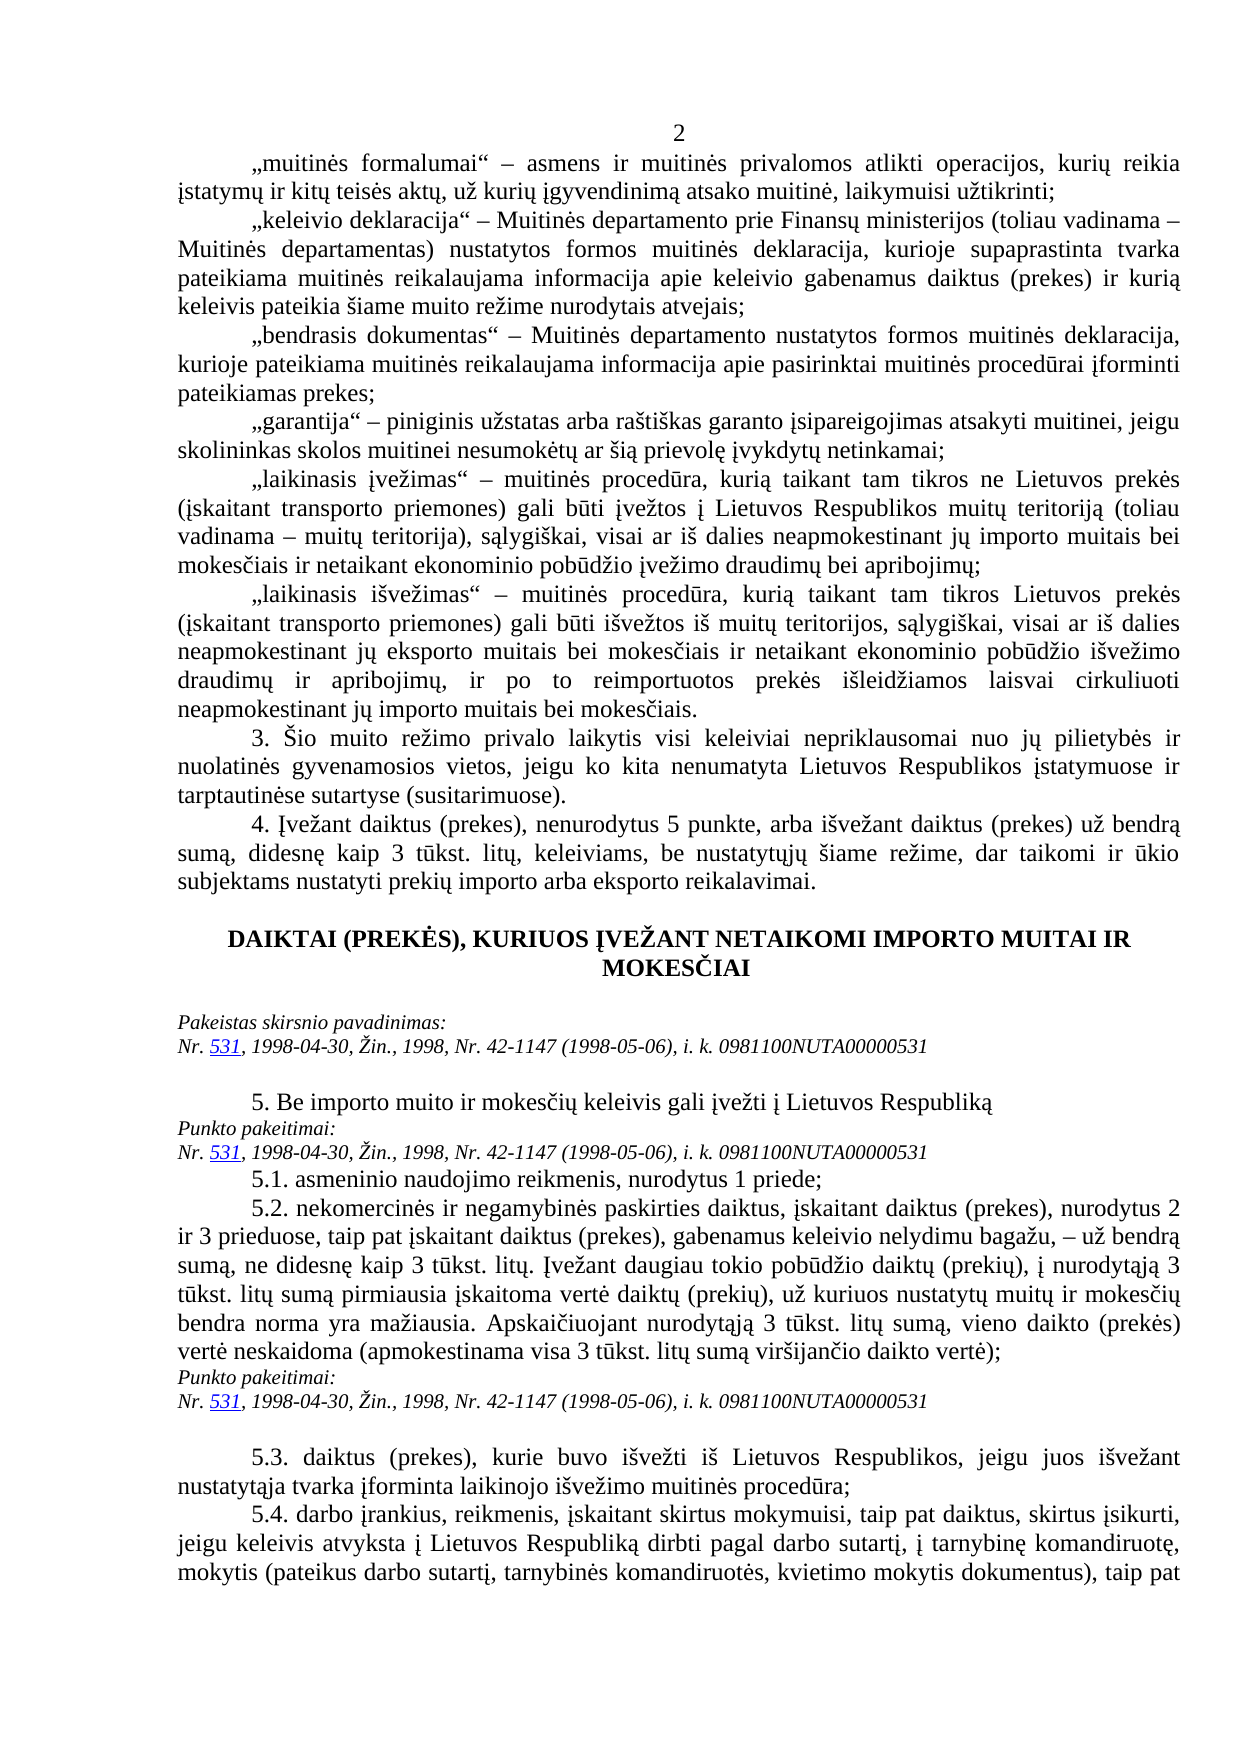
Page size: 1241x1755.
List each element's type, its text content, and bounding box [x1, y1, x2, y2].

text 4. Įvežant daiktus (prekes), nenurodytus 5 punkte, arba išvežant daiktus (prekes) už bendrą sumą, didesnę kaip 3 tūkst. litų, keleiviams, be nustatytųjų šiame režime, dar taikomi ir ūkio subjektams nustatyti prekių importo arba eksporto reikalavimai. [177, 809, 1181, 895]
text Nr. 531, 1998-04-30, Žin., 1998, Nr. 42-1147 (1998-05-06), i. k. 0981100NUTA00000531 [177, 1140, 1181, 1164]
text DAIKTAI (PREKĖS), KURIUOS ĮVEŽANT NETAIKOMI IMPORTO MUITAI IR MOKESČIAI [177, 924, 1181, 981]
text „muitinės formalumai“ – asmens ir muitinės privalomos atlikti operacijos, kurių reikia įstatymų ir kitų teisės aktų, už kurių įgyvendinimą atsako muitinė, laikymuisi užtikrinti; [177, 148, 1181, 205]
text 5. Be importo muito ir mokesčių keleivis gali įvežti į Lietuvos Respubliką [177, 1087, 1181, 1116]
text Nr. 531, 1998-04-30, Žin., 1998, Nr. 42-1147 (1998-05-06), i. k. 0981100NUTA00000531 [177, 1034, 1181, 1058]
text „laikinasis išvežimas“ – muitinės procedūra, kurią taikant tam tikros Lietuvos prekės (įskaitant transporto priemones) gali būti išvežtos iš muitų teritorijos, sąlygiškai, visai ar iš dalies neapmokestinant jų eksporto muitais bei mokesčiais ir netaikant ekonominio pobūdžio išvežimo draudimų ir apribojimų, ir po to reimportuotos prekės išleidžiamos laisvai cirkuliuoti neapmokestinant jų importo muitais bei mokesčiais. [177, 579, 1181, 723]
text „bendrasis dokumentas“ – Muitinės departamento nustatytos formos muitinės deklaracija, kurioje pateikiama muitinės reikalaujama informacija apie pasirinktai muitinės procedūrai įforminti pateikiamas prekes; [177, 320, 1181, 406]
text „garantija“ – piniginis užstatas arba raštiškas garanto įsipareigojimas atsakyti muitinei, jeigu skolininkas skolos muitinei nesumokėtų ar šią prievolę įvykdytų netinkamai; [177, 406, 1181, 464]
text 5.1. asmeninio naudojimo reikmenis, nurodytus 1 priede; [177, 1164, 1181, 1193]
text Punkto pakeitimai: [177, 1365, 1181, 1389]
text 5.2. nekomercinės ir negamybinės paskirties daiktus, įskaitant daiktus (prekes), nurodytus 2 ir 3 prieduose, taip pat įskaitant daiktus (prekes), gabenamus keleivio nelydimu bagažu, – už bendrą sumą, ne didesnę kaip 3 tūkst. litų. Įvežant daugiau tokio pobūdžio daiktų (prekių), į nurodytąją 3 tūkst. litų sumą pirmiausia įskaitoma vertė daiktų (prekių), už kuriuos nustatytų muitų ir mokesčių bendra norma yra mažiausia. Apskaičiuojant nurodytąją 3 tūkst. litų sumą, vieno daikto (prekės) vertė neskaidoma (apmokestinama visa 3 tūkst. litų sumą viršijančio daikto vertė); [177, 1193, 1181, 1365]
text 5.3. daiktus (prekes), kurie buvo išvežti iš Lietuvos Respublikos, jeigu juos išvežant nustatytąja tvarka įforminta laikinojo išvežimo muitinės procedūra; [177, 1442, 1181, 1499]
text Punkto pakeitimai: [177, 1116, 1181, 1140]
text Pakeistas skirsnio pavadinimas: [177, 1010, 1181, 1034]
text „keleivio deklaracija“ – Muitinės departamento prie Finansų ministerijos (toliau vadinama – Muitinės departamentas) nustatytos formos muitinės deklaracija, kurioje supaprastinta tvarka pateikiama muitinės reikalaujama informacija apie keleivio gabenamus daiktus (prekes) ir kurią keleivis pateikia šiame muito režime nurodytais atvejais; [177, 205, 1181, 320]
text Nr. 531, 1998-04-30, Žin., 1998, Nr. 42-1147 (1998-05-06), i. k. 0981100NUTA00000531 [177, 1389, 1181, 1413]
text „laikinasis įvežimas“ – muitinės procedūra, kurią taikant tam tikros ne Lietuvos prekės (įskaitant transporto priemones) gali būti įvežtos į Lietuvos Respublikos muitų teritoriją (toliau vadinama – muitų teritorija), sąlygiškai, visai ar iš dalies neapmokestinant jų importo muitais bei mokesčiais ir netaikant ekonominio pobūdžio įvežimo draudimų bei apribojimų; [177, 464, 1181, 579]
text 5.4. darbo įrankius, reikmenis, įskaitant skirtus mokymuisi, taip pat daiktus, skirtus įsikurti, jeigu keleivis atvyksta į Lietuvos Respubliką dirbti pagal darbo sutartį, į tarnybinę komandiruotę, mokytis (pateikus darbo sutartį, tarnybinės komandiruotės, kvietimo mokytis dokumentus), taip pat [177, 1499, 1181, 1586]
text 3. Šio muito režimo privalo laikytis visi keleiviai nepriklausomai nuo jų pilietybės ir nuolatinės gyvenamosios vietos, jeigu ko kita nenumatyta Lietuvos Respublikos įstatymuose ir tarptautinėse sutartyse (susitarimuose). [177, 723, 1181, 809]
